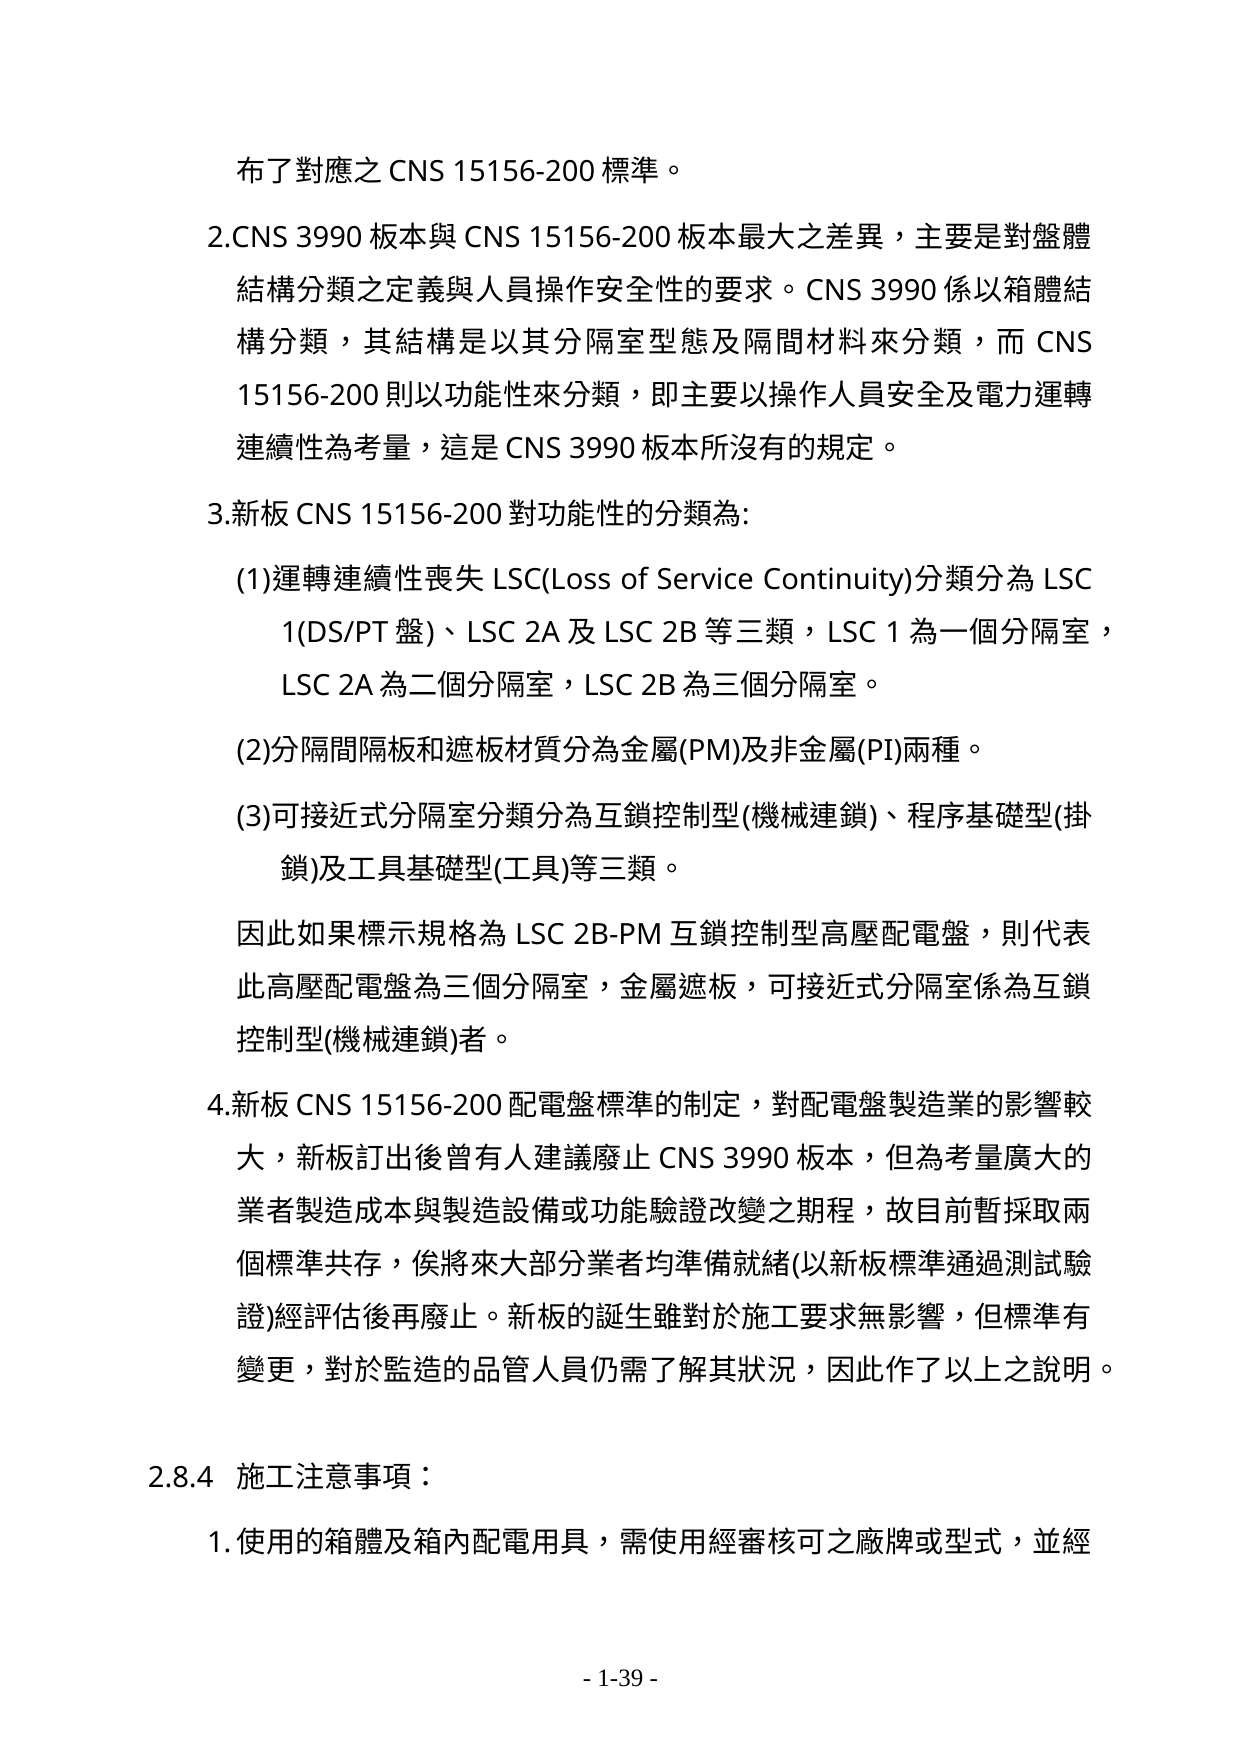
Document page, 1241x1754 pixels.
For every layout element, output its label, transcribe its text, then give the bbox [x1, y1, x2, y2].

subtitle 2.CNS 3990板本與CNS 15156-200板本最大之差異，主要是對盤體結構分類之定義與人員操作安全性的要求。CNS 3990係以箱體結構分類，其結構是以其分隔室型態及隔間材料來分類，而CNS 15156-200則以功能性來分類，即主要以操作人員安全及電力運轉連續性為考量，這是CNS 3990板本所沒有的規定。 [207, 213, 1092, 467]
text 因此如果標示規格為LSC 2B-PM互鎖控制型高壓配電盤，則代表此高壓配電盤為三個分隔室，金屬遮板，可接近式分隔室係為互鎖控制型(機械連鎖)者。 [236, 911, 1092, 1059]
subtitle 1. 使用的箱體及箱內配電用具，需使用經審核可之廠牌或型式，並經 [207, 1519, 1092, 1561]
subtitle 布了對應之CNS 15156-200標準。 [207, 148, 1092, 190]
text (1)運轉連續性喪失LSC(Loss of Service Continuity)分類分為LSC 1(DS/PT盤)、LSC 2A及LSC 2B等三類，LSC 1為一個分隔室，LSC 2A為二個分隔室，LSC 2B為三個分隔室。 [236, 556, 1092, 704]
subtitle 3.新板CNS 15156-200對功能性的分類為: [207, 490, 1092, 533]
text (3)可接近式分隔室分類分為互鎖控制型(機械連鎖)、程序基礎型(掛鎖)及工具基礎型(工具)等三類。 [236, 792, 1092, 888]
subtitle 2.8.4 施工注意事項： [148, 1453, 1092, 1496]
text (2)分隔間隔板和遮板材質分為金屬(PM)及非金屬(PI)兩種。 [236, 727, 1092, 769]
subtitle 4.新板CNS 15156-200配電盤標準的制定，對配電盤製造業的影響較大，新板訂出後曾有人建議廢止CNS 3990板本，但為考量廣大的業者製造成本與製造設備或功能驗證改變之期程，故目前暫採取兩個標準共存，俟將來大部分業者均準備就緒(以新板標準通過測試驗證)經評估後再廢止。新板的誕生雖對於施工要求無影響，但標準有變更，對於監造的品管人員仍需了解其狀況，因此作了以上之說明。 [207, 1082, 1092, 1433]
